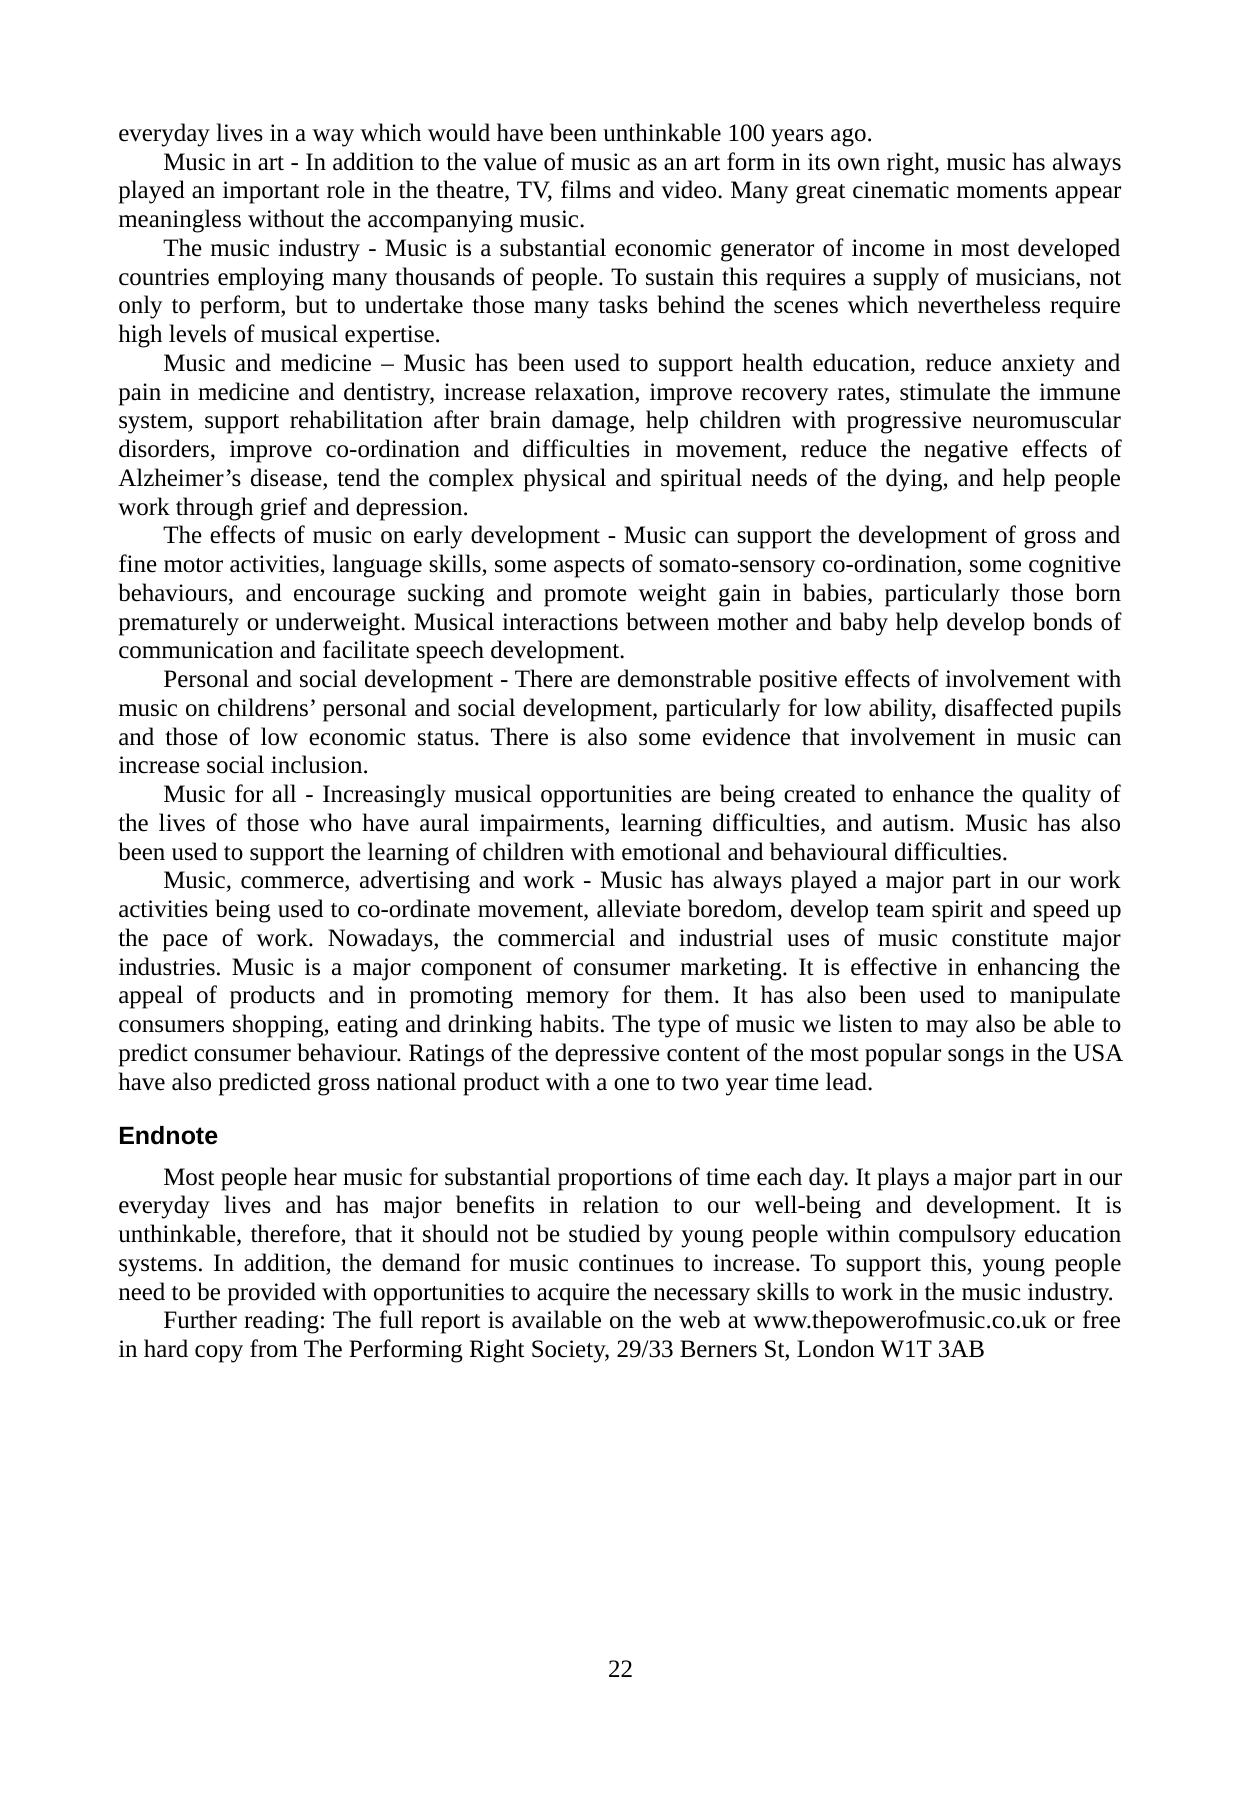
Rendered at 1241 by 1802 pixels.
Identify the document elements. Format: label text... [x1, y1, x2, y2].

text The effects of music on early development - Music can support the development of gross and fine motor activities, language skills, some aspects of somato-sensory co-ordination, some cognitive behaviours, and encourage sucking and promote weight gain in babies, particularly those born prematurely or underweight. Musical interactions between mother and baby help develop bonds of communication and facilitate speech development. [118, 521, 1122, 664]
text Personal and social development - There are demonstrable positive effects of involvement with music on childrens’ personal and social development, particularly for low ability, disaffected pupils and those of low economic status. There is also some evidence that involvement in music can increase social inclusion. [118, 664, 1122, 779]
text Most people hear music for substantial proportions of time each day. It plays a major part in our everyday lives and has major benefits in relation to our well-being and development. It is unthinkable, therefore, that it should not be studied by young people within compulsory education systems. In addition, the demand for music continues to increase. To support this, young people need to be provided with opportunities to acquire the necessary skills to work in the music industry. [118, 1162, 1122, 1306]
subtitle Endnote [118, 1121, 1122, 1149]
text The music industry - Music is a substantial economic generator of income in most developed countries employing many thousands of people. To sustain this requires a supply of musicians, not only to perform, but to undertake those many tasks behind the scenes which nevertheless require high levels of musical expertise. [118, 233, 1122, 348]
text Music and medicine – Music has been used to support health education, reduce anxiety and pain in medicine and dentistry, increase relaxation, improve recovery rates, stimulate the immune system, support rehabilitation after brain damage, help children with progressive neuromuscular disorders, improve co-ordination and difficulties in movement, reduce the negative effects of Alzheimer’s disease, tend the complex physical and spiritual needs of the dying, and help people work through grief and depression. [118, 348, 1122, 521]
text Further reading: The full report is available on the web at www.thepowerofmusic.co.uk or free in hard copy from The Performing Right Society, 29/33 Berners St, London W1T 3AB [118, 1306, 1122, 1363]
text Music for all - Increasingly musical opportunities are being created to enhance the quality of the lives of those who have aural impairments, learning difficulties, and autism. Music has also been used to support the learning of children with emotional and behavioural difficulties. [118, 779, 1122, 866]
text Music in art - In addition to the value of music as an art form in its own right, music has always played an important role in the theatre, TV, films and video. Many great cinematic moments appear meaningless without the accompanying music. [118, 147, 1122, 233]
text everyday lives in a way which would have been unthinkable 100 years ago. [118, 118, 1122, 147]
text Music, commerce, advertising and work - Music has always played a major part in our work activities being used to co-ordinate movement, alleviate boredom, develop team spirit and speed up the pace of work. Nowadays, the commercial and industrial uses of music constitute major industries. Music is a major component of consumer marketing. It is effective in enhancing the appeal of products and in promoting memory for them. It has also been used to manipulate consumers shopping, eating and drinking habits. The type of music we listen to may also be able to predict consumer behaviour. Ratings of the depressive content of the most popular songs in the USA have also predicted gross national product with a one to two year time lead. [118, 866, 1122, 1096]
